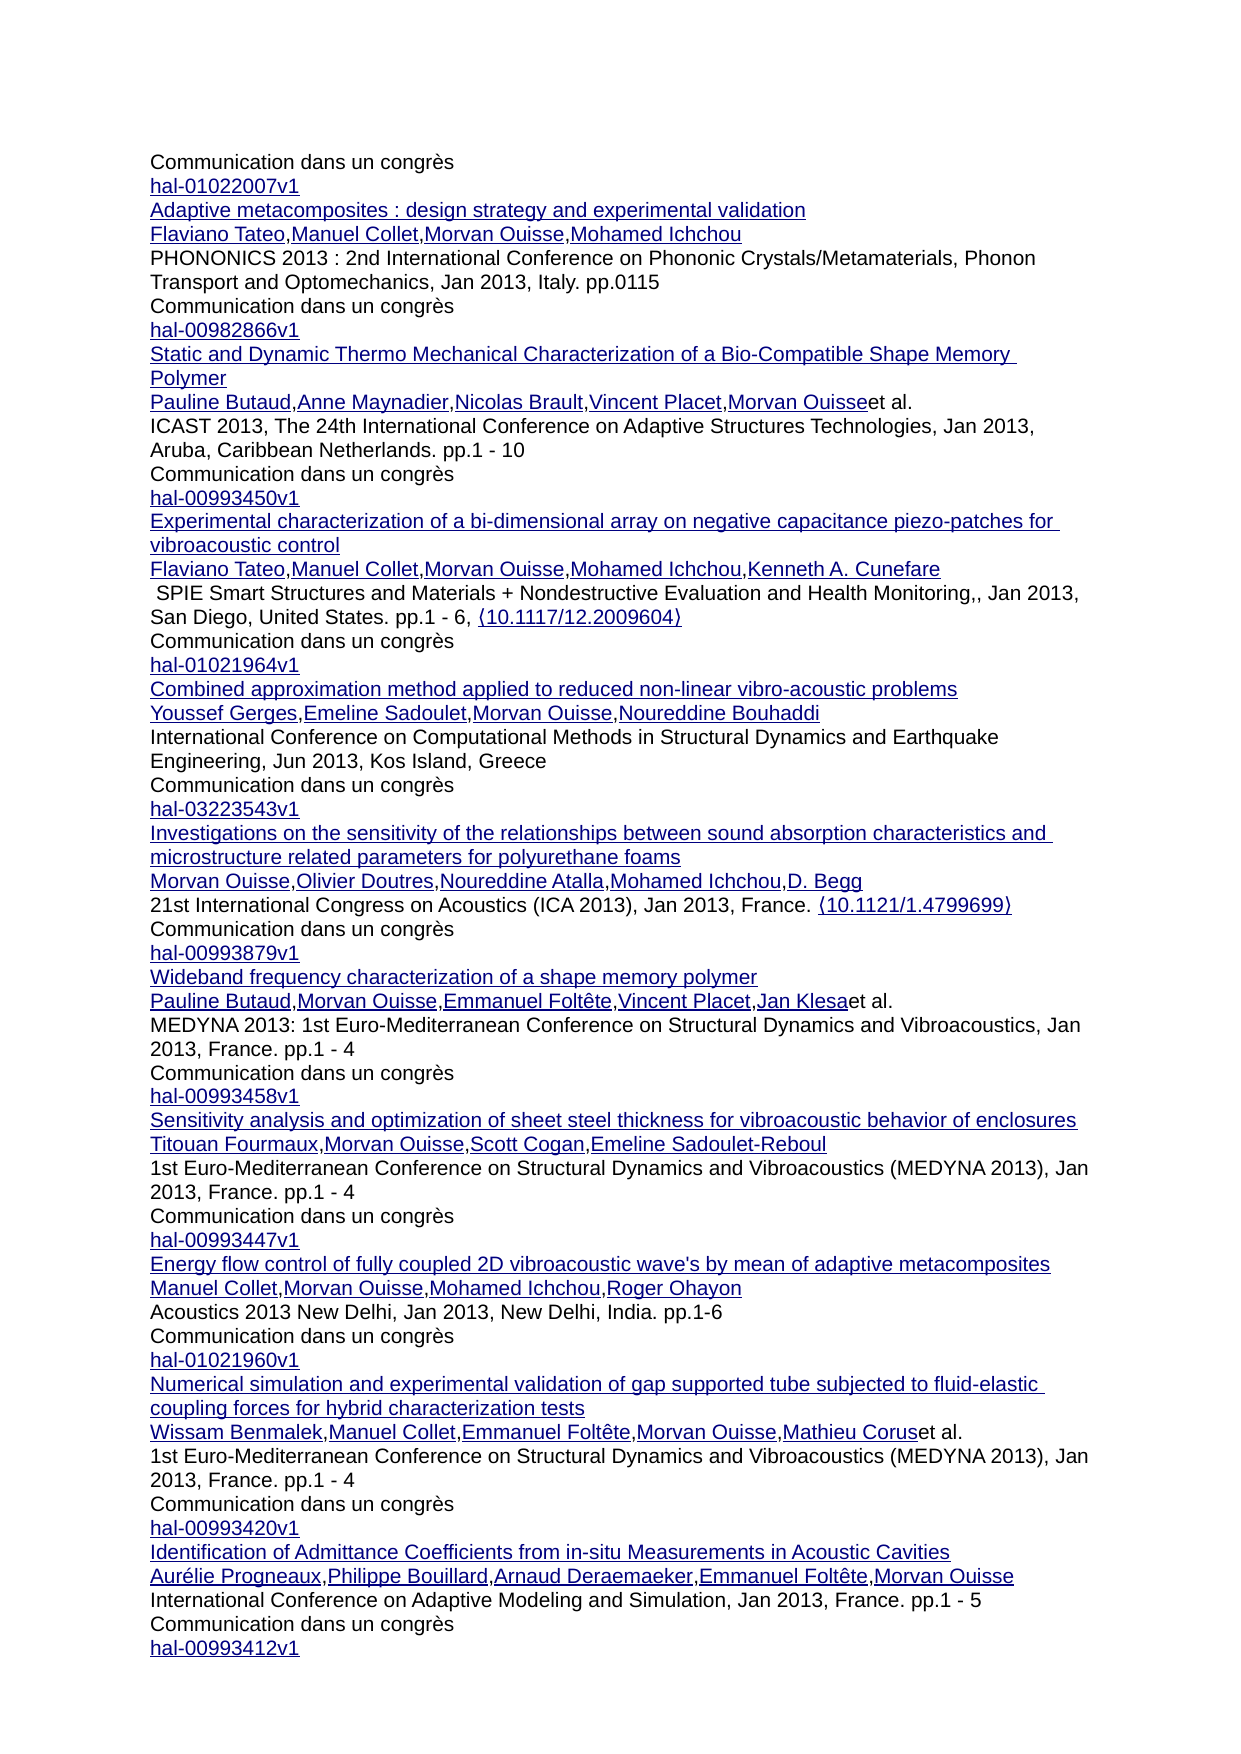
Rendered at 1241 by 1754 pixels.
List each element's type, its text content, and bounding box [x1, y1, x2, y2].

table_cell Adaptive metacomposites : design strategy and experimental validation Flaviano Tateo,Manuel Collet,Morvan Ouisse,Mohamed Ichchou PHONONICS 2013 : 2nd International Conference on Phononic Crystals/Metamaterials, Phonon Transport and Optomechanics, Jan 2013, Italy. pp.0115 Communication dans un congrès hal-00982866v1 [150, 198, 1090, 342]
table_cell Energy flow control of fully coupled 2D vibroacoustic wave's by mean of adaptive metacomposites Manuel Collet,Morvan Ouisse,Mohamed Ichchou,Roger Ohayon Acoustics 2013 New Delhi, Jan 2013, New Delhi, India. pp.1-6 Communication dans un congrès hal-01021960v1 [150, 1252, 1090, 1372]
table_cell Numerical simulation and experimental validation of gap supported tube subjected to fluid-elastic coupling forces for hybrid characterization tests Wissam Benmalek,Manuel Collet,Emmanuel Foltête,Morvan Ouisse,Mathieu Coruset al. 1st Euro-Mediterranean Conference on Structural Dynamics and Vibroacoustics (MEDYNA 2013), Jan 2013, France. pp.1 - 4 Communication dans un congrès hal-00993420v1 [150, 1372, 1090, 1539]
table_cell Wideband frequency characterization of a shape memory polymer Pauline Butaud,Morvan Ouisse,Emmanuel Foltête,Vincent Placet,Jan Klesaet al. MEDYNA 2013: 1st Euro-Mediterranean Conference on Structural Dynamics and Vibroacoustics, Jan 2013, France. pp.1 - 4 Communication dans un congrès hal-00993458v1 [150, 965, 1090, 1108]
table_cell Communication dans un congrès hal-01022007v1 [150, 150, 1090, 198]
table_cell Combined approximation method applied to reduced non-linear vibro-acoustic problems Youssef Gerges,Emeline Sadoulet,Morvan Ouisse,Noureddine Bouhaddi International Conference on Computational Methods in Structural Dynamics and Earthquake Engineering, Jun 2013, Kos Island, Greece Communication dans un congrès hal-03223543v1 [150, 677, 1090, 821]
table_cell Static and Dynamic Thermo Mechanical Characterization of a Bio-Compatible Shape Memory Polymer Pauline Butaud,Anne Maynadier,Nicolas Brault,Vincent Placet,Morvan Ouisseet al. ICAST 2013, The 24th International Conference on Adaptive Structures Technologies, Jan 2013, Aruba, Caribbean Netherlands. pp.1 - 10 Communication dans un congrès hal-00993450v1 [150, 342, 1090, 509]
table_cell Sensitivity analysis and optimization of sheet steel thickness for vibroacoustic behavior of enclosures Titouan Fourmaux,Morvan Ouisse,Scott Cogan,Emeline Sadoulet-Reboul 1st Euro-Mediterranean Conference on Structural Dynamics and Vibroacoustics (MEDYNA 2013), Jan 2013, France. pp.1 - 4 Communication dans un congrès hal-00993447v1 [150, 1108, 1090, 1252]
table_cell Experimental characterization of a bi-dimensional array on negative capacitance piezo-patches for vibroacoustic control Flaviano Tateo,Manuel Collet,Morvan Ouisse,Mohamed Ichchou,Kenneth A. Cunefare SPIE Smart Structures and Materials + Nondestructive Evaluation and Health Monitoring,, Jan 2013, San Diego, United States. pp.1 - 6, ⟨10.1117/12.2009604⟩ Communication dans un congrès hal-01021964v1 [150, 509, 1090, 677]
table_cell Identification of Admittance Coefficients from in-situ Measurements in Acoustic Cavities Aurélie Progneaux,Philippe Bouillard,Arnaud Deraemaeker,Emmanuel Foltête,Morvan Ouisse International Conference on Adaptive Modeling and Simulation, Jan 2013, France. pp.1 - 5 Communication dans un congrès hal-00993412v1 [150, 1540, 1090, 1659]
table_cell Investigations on the sensitivity of the relationships between sound absorption characteristics and microstructure related parameters for polyurethane foams Morvan Ouisse,Olivier Doutres,Noureddine Atalla,Mohamed Ichchou,D. Begg 21st International Congress on Acoustics (ICA 2013), Jan 2013, France. ⟨10.1121/1.4799699⟩ Communication dans un congrès hal-00993879v1 [150, 821, 1090, 964]
